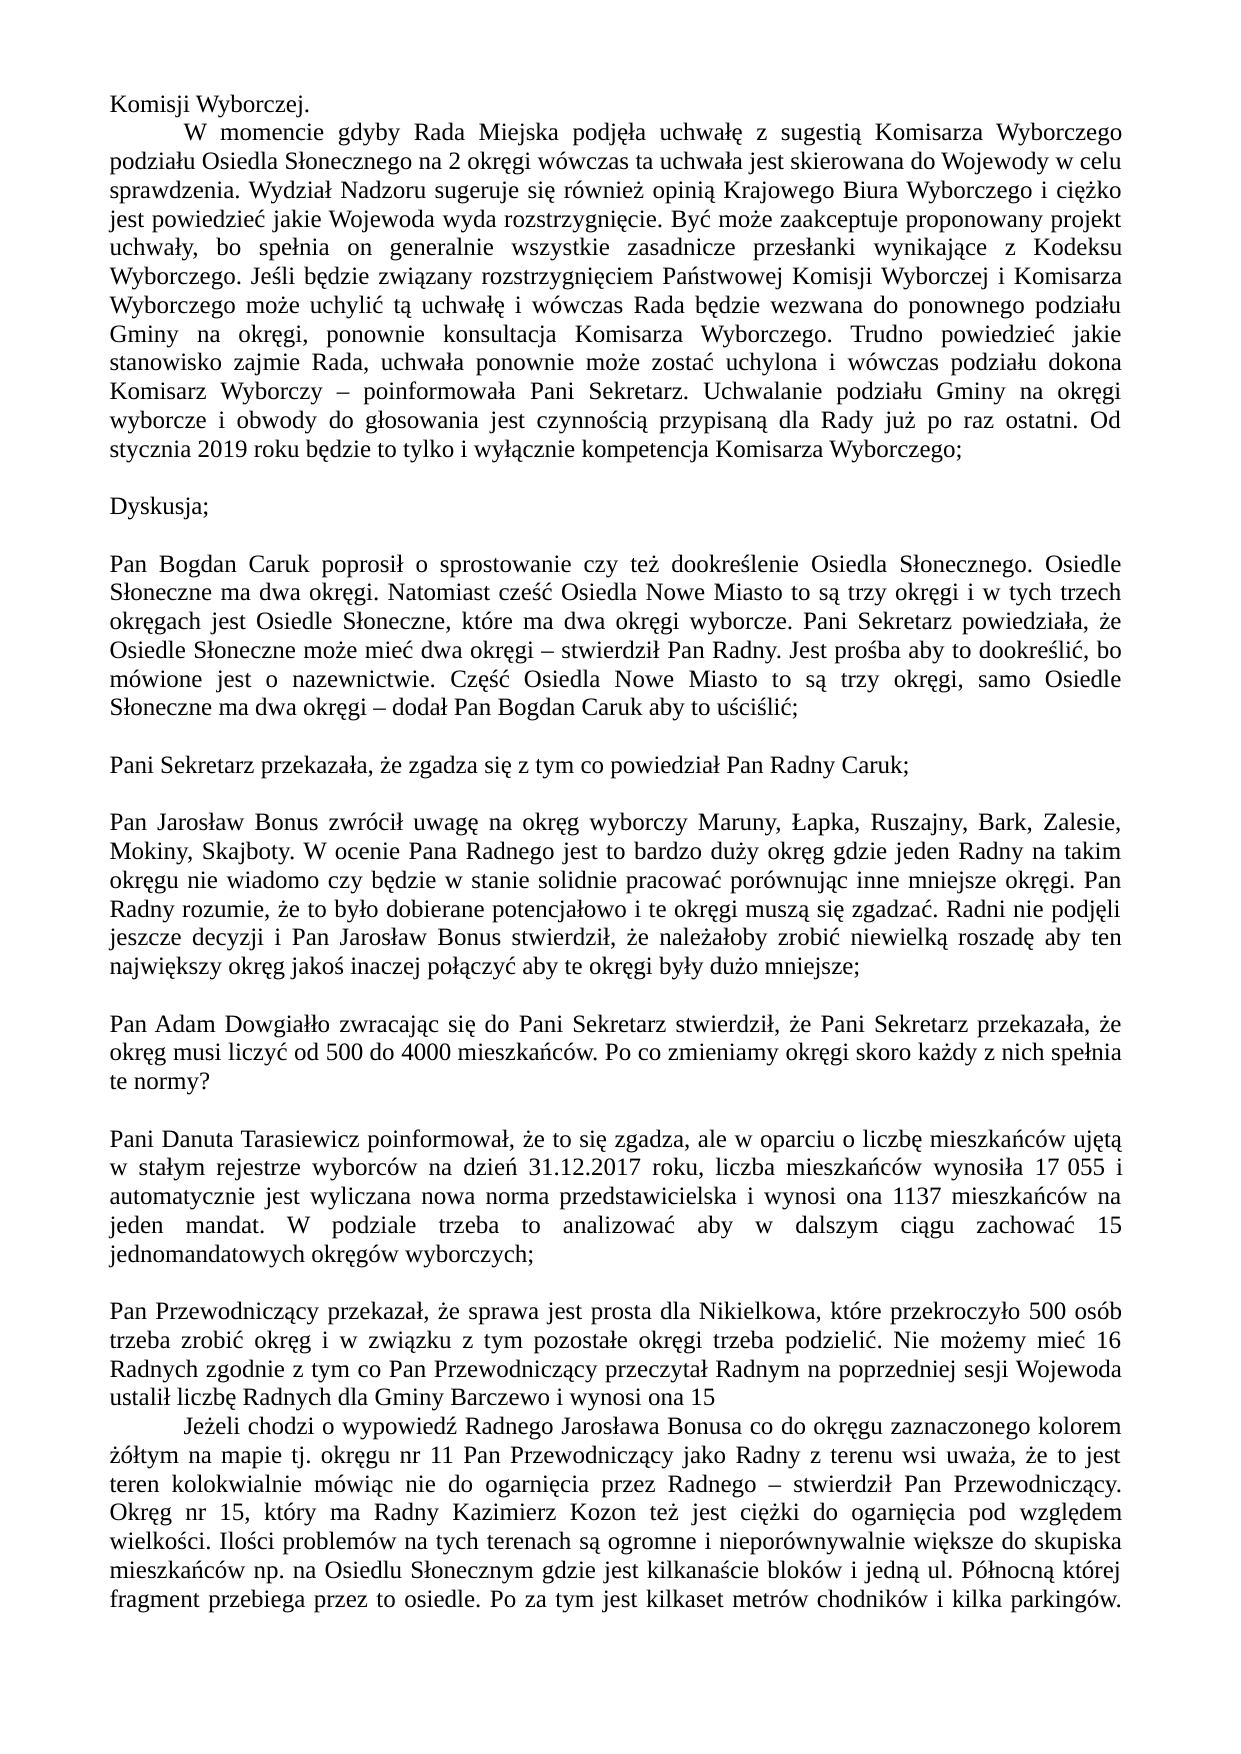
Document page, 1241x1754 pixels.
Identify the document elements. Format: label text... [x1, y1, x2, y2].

text Komisji Wyborczej. [109, 89, 1123, 117]
text W momencie gdyby Rada Miejska podjęła uchwałę z sugestią Komisarza Wyborczego podziału Osiedla Słonecznego na 2 okręgi wówczas ta uchwała jest skierowana do Wojewody w celu sprawdzenia. Wydział Nadzoru sugeruje się również opinią Krajowego Biura Wyborczego i ciężko jest powiedzieć jakie Wojewoda wyda rozstrzygnięcie. Być może zaakceptuje proponowany projekt uchwały, bo spełnia on generalnie wszystkie zasadnicze przesłanki wynikające z Kodeksu Wyborczego. Jeśli będzie związany rozstrzygnięciem Państwowej Komisji Wyborczej i Komisarza Wyborczego może uchylić tą uchwałę i wówczas Rada będzie wezwana do ponownego podziału Gminy na okręgi, ponownie konsultacja Komisarza Wyborczego. Trudno powiedzieć jakie stanowisko zajmie Rada, uchwała ponownie może zostać uchylona i wówczas podziału dokona Komisarz Wyborczy – poinformowała Pani Sekretarz. Uchwalanie podziału Gminy na okręgi wyborcze i obwody do głosowania jest czynnością przypisaną dla Rady już po raz ostatni. Od stycznia 2019 roku będzie to tylko i wyłącznie kompetencja Komisarza Wyborczego; [109, 117, 1123, 462]
text Pan Przewodniczący przekazał, że sprawa jest prosta dla Nikielkowa, które przekroczyło 500 osób trzeba zrobić okręg i w związku z tym pozostałe okręgi trzeba podzielić. Nie możemy mieć 16 Radnych zgodnie z tym co Pan Przewodniczący przeczytał Radnym na poprzedniej sesji Wojewoda ustalił liczbę Radnych dla Gminy Barczewo i wynosi ona 15 [109, 1296, 1123, 1411]
text Pani Sekretarz przekazała, że zgadza się z tym co powiedział Pan Radny Caruk; [109, 750, 1123, 779]
text Jeżeli chodzi o wypowiedź Radnego Jarosława Bonusa co do okręgu zaznaczonego kolorem żółtym na mapie tj. okręgu nr 11 Pan Przewodniczący jako Radny z terenu wsi uważa, że to jest teren kolokwialnie mówiąc nie do ogarnięcia przez Radnego – stwierdził Pan Przewodniczący. Okręg nr 15, który ma Radny Kazimierz Kozon też jest ciężki do ogarnięcia pod względem wielkości. Ilości problemów na tych terenach są ogromne i nieporównywalnie większe do skupiska mieszkańców np. na Osiedlu Słonecznym gdzie jest kilkanaście bloków i jedną ul. Północną której fragment przebiega przez to osiedle. Po za tym jest kilkaset metrów chodników i kilka parkingów. [109, 1411, 1123, 1612]
text Pan Bogdan Caruk poprosił o sprostowanie czy też dookreślenie Osiedla Słonecznego. Osiedle Słoneczne ma dwa okręgi. Natomiast cześć Osiedla Nowe Miasto to są trzy okręgi i w tych trzech okręgach jest Osiedle Słoneczne, które ma dwa okręgi wyborcze. Pani Sekretarz powiedziała, że Osiedle Słoneczne może mieć dwa okręgi – stwierdził Pan Radny. Jest prośba aby to dookreślić, bo mówione jest o nazewnictwie. Część Osiedla Nowe Miasto to są trzy okręgi, samo Osiedle Słoneczne ma dwa okręgi – dodał Pan Bogdan Caruk aby to uściślić; [109, 549, 1123, 721]
text Pani Danuta Tarasiewicz poinformował, że to się zgadza, ale w oparciu o liczbę mieszkańców ujętą w stałym rejestrze wyborców na dzień 31.12.2017 roku, liczba mieszkańców wynosiła 17 055 i automatycznie jest wyliczana nowa norma przedstawicielska i wynosi ona 1137 mieszkańców na jeden mandat. W podziale trzeba to analizować aby w dalszym ciągu zachować 15 jednomandatowych okręgów wyborczych; [109, 1124, 1123, 1267]
text Dyskusja; [109, 491, 1123, 520]
text Pan Adam Dowgiałło zwracając się do Pani Sekretarz stwierdził, że Pani Sekretarz przekazała, że okręg musi liczyć od 500 do 4000 mieszkańców. Po co zmieniamy okręgi skoro każdy z nich spełnia te normy? [109, 1009, 1123, 1095]
text Pan Jarosław Bonus zwrócił uwagę na okręg wyborczy Maruny, Łapka, Ruszajny, Bark, Zalesie, Mokiny, Skajboty. W ocenie Pana Radnego jest to bardzo duży okręg gdzie jeden Radny na takim okręgu nie wiadomo czy będzie w stanie solidnie pracować porównując inne mniejsze okręgi. Pan Radny rozumie, że to było dobierane potencjałowo i te okręgi muszą się zgadzać. Radni nie podjęli jeszcze decyzji i Pan Jarosław Bonus stwierdził, że należałoby zrobić niewielką roszadę aby ten największy okręg jakoś inaczej połączyć aby te okręgi były dużo mniejsze; [109, 807, 1123, 980]
